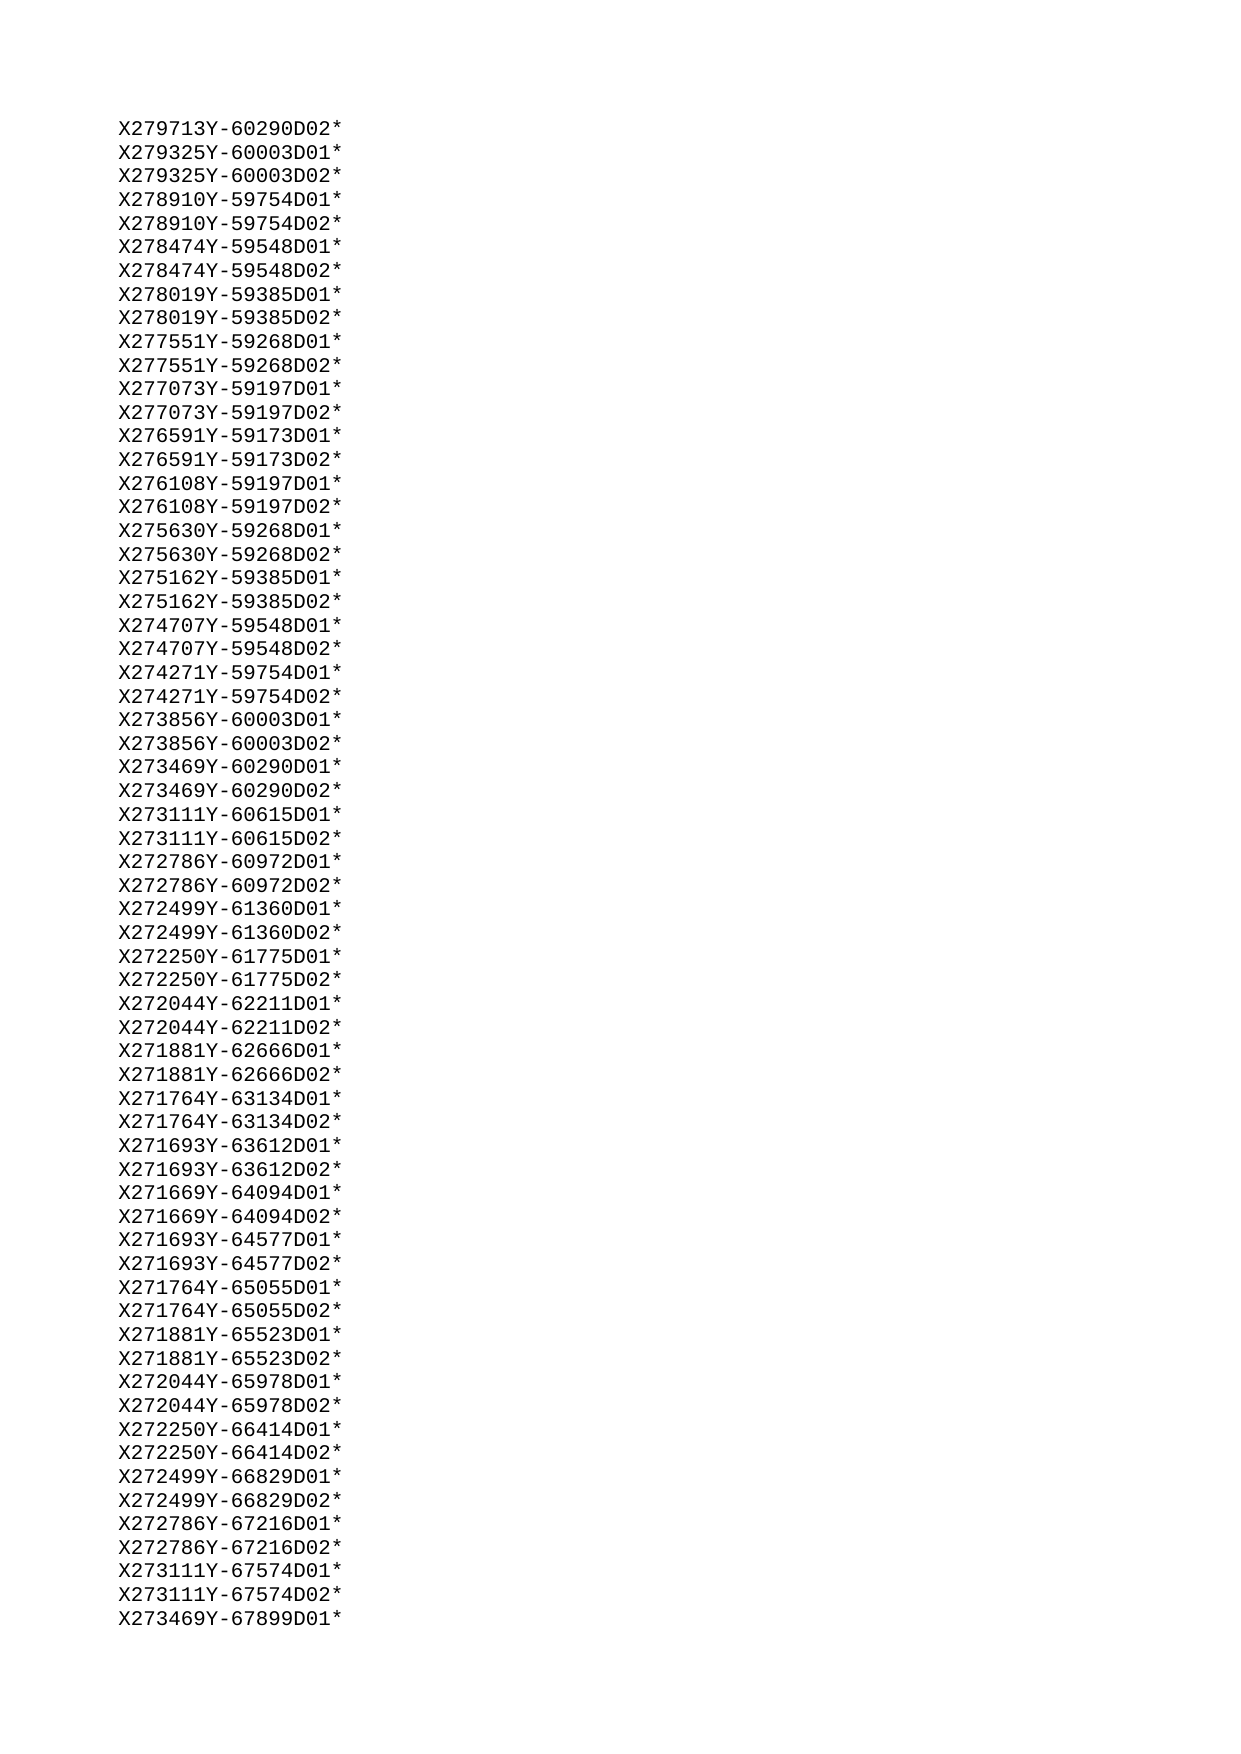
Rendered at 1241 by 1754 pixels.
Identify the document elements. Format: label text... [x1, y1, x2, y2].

text X278474Y-59548D01* [118, 236, 1122, 260]
text X279325Y-60003D01* [118, 142, 1122, 165]
text X271669Y-64094D01* [118, 1182, 1122, 1206]
text X274707Y-59548D01* [118, 615, 1122, 638]
text X273111Y-67574D02* [118, 1584, 1122, 1608]
text X272044Y-62211D01* [118, 993, 1122, 1017]
text X274271Y-59754D02* [118, 686, 1122, 709]
text X273856Y-60003D01* [118, 709, 1122, 733]
text X278910Y-59754D01* [118, 189, 1122, 213]
text X271693Y-64577D02* [118, 1253, 1122, 1277]
text X271693Y-63612D02* [118, 1158, 1122, 1182]
text X277073Y-59197D01* [118, 378, 1122, 402]
text X273469Y-60290D01* [118, 757, 1122, 780]
text X278019Y-59385D02* [118, 307, 1122, 331]
text X271764Y-63134D02* [118, 1111, 1122, 1135]
text X276108Y-59197D02* [118, 496, 1122, 520]
text X279713Y-60290D02* [118, 118, 1122, 142]
text X272044Y-65978D02* [118, 1395, 1122, 1419]
text X272250Y-61775D02* [118, 969, 1122, 993]
text X273111Y-60615D01* [118, 804, 1122, 827]
text X275630Y-59268D01* [118, 520, 1122, 544]
text X271764Y-63134D01* [118, 1088, 1122, 1111]
text X277551Y-59268D01* [118, 331, 1122, 354]
text X274271Y-59754D01* [118, 662, 1122, 686]
text X273111Y-60615D02* [118, 827, 1122, 851]
text X272786Y-60972D02* [118, 875, 1122, 898]
text X272786Y-67216D01* [118, 1513, 1122, 1537]
text X278019Y-59385D01* [118, 284, 1122, 307]
text X276108Y-59197D01* [118, 473, 1122, 496]
text X273469Y-67899D01* [118, 1608, 1122, 1631]
text X271669Y-64094D02* [118, 1206, 1122, 1229]
text X271881Y-65523D01* [118, 1324, 1122, 1348]
text X277073Y-59197D02* [118, 402, 1122, 426]
text X272044Y-65978D01* [118, 1371, 1122, 1395]
text X276591Y-59173D01* [118, 426, 1122, 449]
text X272499Y-66829D01* [118, 1466, 1122, 1489]
text X274707Y-59548D02* [118, 638, 1122, 662]
text X271881Y-62666D02* [118, 1064, 1122, 1088]
text X272250Y-66414D01* [118, 1419, 1122, 1442]
text X275630Y-59268D02* [118, 544, 1122, 567]
text X271881Y-65523D02* [118, 1348, 1122, 1371]
text X273856Y-60003D02* [118, 733, 1122, 757]
text X271693Y-64577D01* [118, 1229, 1122, 1253]
text X273469Y-60290D02* [118, 780, 1122, 804]
text X271764Y-65055D01* [118, 1277, 1122, 1300]
text X275162Y-59385D02* [118, 591, 1122, 615]
text X278910Y-59754D02* [118, 213, 1122, 236]
text X272044Y-62211D02* [118, 1017, 1122, 1040]
text X272250Y-66414D02* [118, 1442, 1122, 1466]
text X278474Y-59548D02* [118, 260, 1122, 284]
text X277551Y-59268D02* [118, 354, 1122, 378]
text X272499Y-66829D02* [118, 1489, 1122, 1513]
text X272786Y-60972D01* [118, 851, 1122, 875]
text X276591Y-59173D02* [118, 449, 1122, 473]
text X271764Y-65055D02* [118, 1300, 1122, 1324]
text X279325Y-60003D02* [118, 165, 1122, 189]
text X272499Y-61360D01* [118, 898, 1122, 922]
text X272250Y-61775D01* [118, 946, 1122, 969]
text X272786Y-67216D02* [118, 1537, 1122, 1561]
text X273111Y-67574D01* [118, 1561, 1122, 1584]
text X271693Y-63612D01* [118, 1135, 1122, 1158]
text X275162Y-59385D01* [118, 567, 1122, 591]
text X272499Y-61360D02* [118, 922, 1122, 946]
text X271881Y-62666D01* [118, 1040, 1122, 1064]
